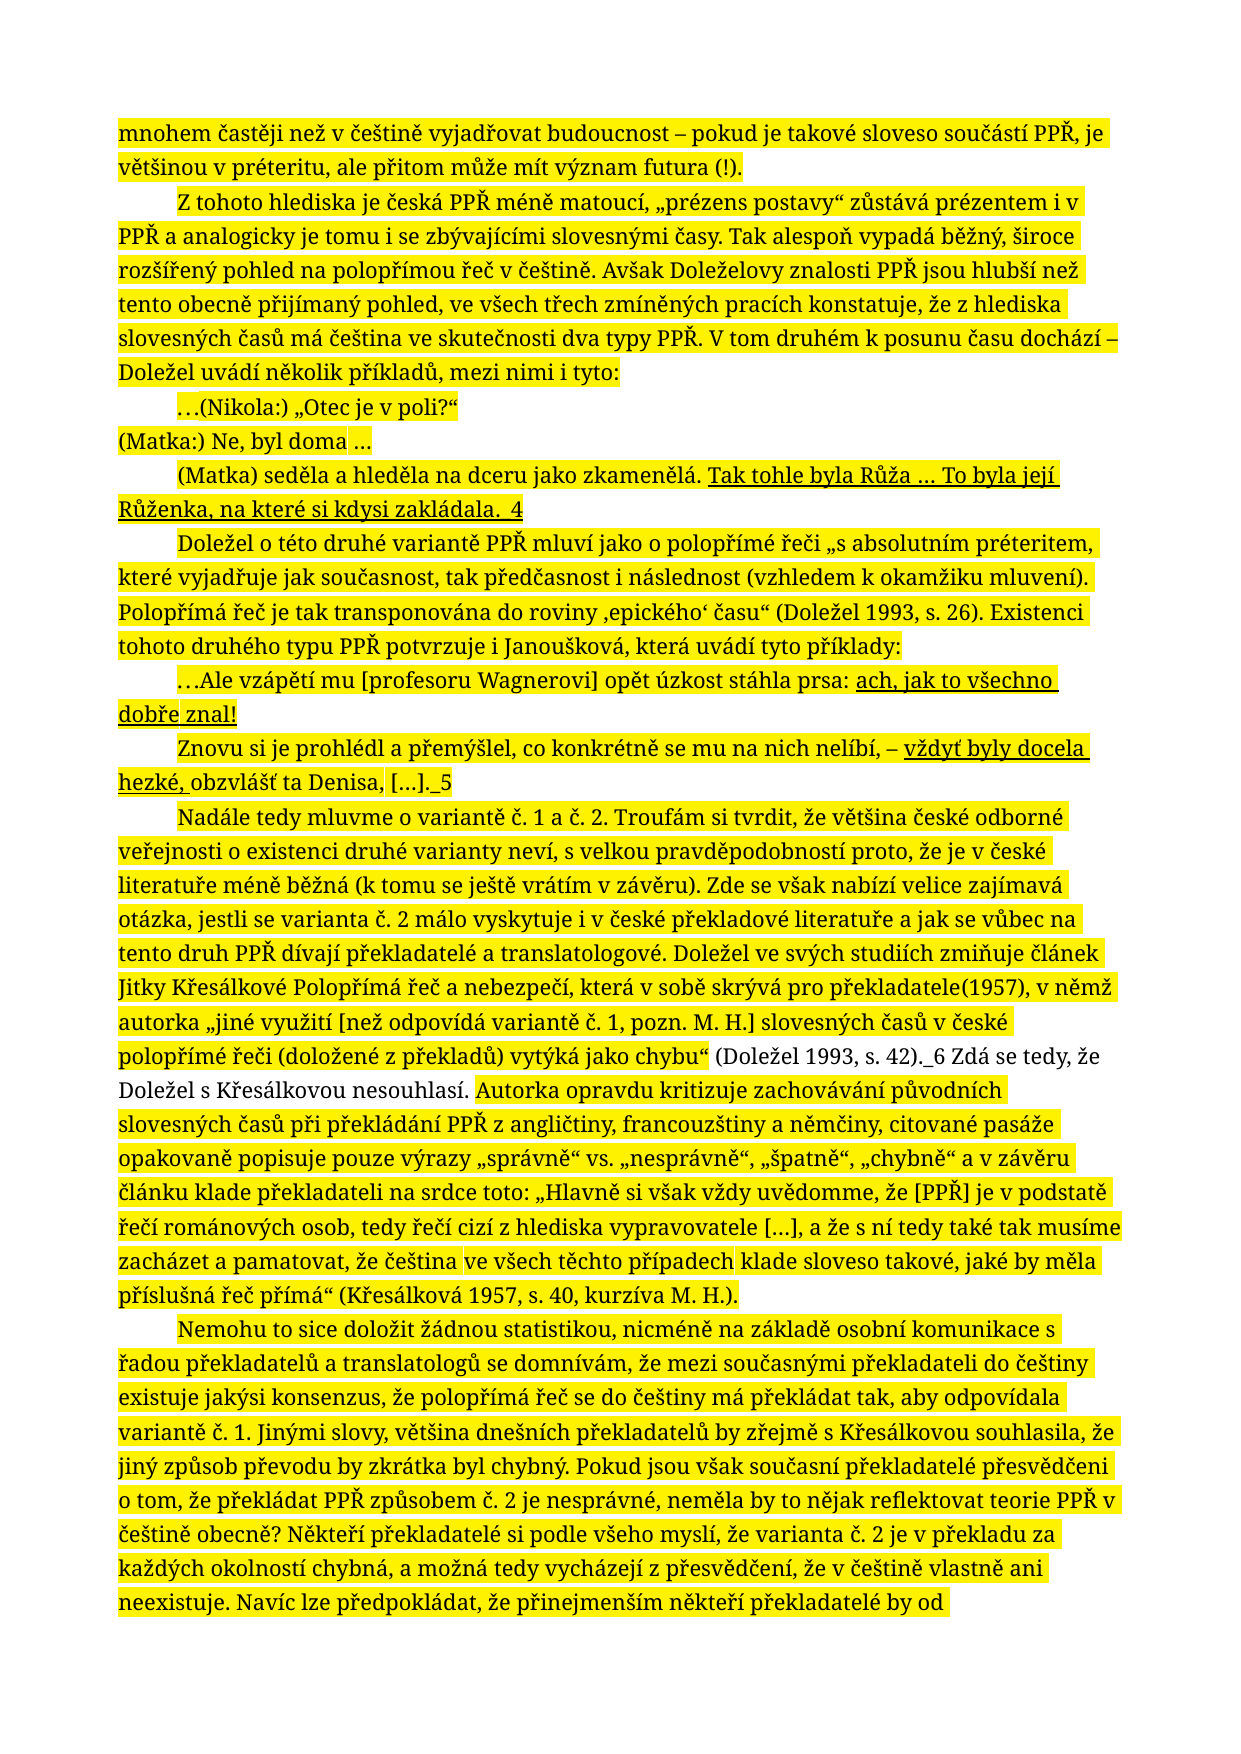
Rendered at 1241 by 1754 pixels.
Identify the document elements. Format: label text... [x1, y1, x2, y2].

text Nadále tedy mluvme o variantě č. 1 a č. 2. Troufám si tvrdit, že většina české odborné veřejnosti o existenci druhé varianty neví, s velkou pravděpodobností proto, že je v české literatuře méně běžná (k tomu se ještě vrátím v závěru). Zde se však nabízí velice zajímavá otázka, jestli se varianta č. 2 málo vyskytuje i v české překladové literatuře a jak se vůbec na tento druh PPŘ dívají překladatelé a translatologové. Doležel ve svých studiích zmiňuje článek Jitky Křesálkové Polopřímá řeč a nebezpečí, která v sobě skrývá pro překladatele(1957), v němž autorka „jiné využití [než odpovídá variantě č. 1, pozn. M. H.] slovesných časů v české polopřímé řeči (doložené z překladů) vytýká jako chybu“ (Doležel 1993, s. 42)._6 Zdá se tedy, že Doležel s Křesálkovou nesouhlasí. Autorka opravdu kritizuje zachovávání původních slovesných časů při překládání PPŘ z angličtiny, francouzštiny a němčiny, citované pasáže opakovaně popisuje pouze výrazy „správně“ vs. „nesprávně“, „špatně“, „chybně“ a v závěru článku klade překladateli na srdce toto: „Hlavně si však vždy uvědomme, že [PPŘ] je v podstatě řečí románových osob, tedy řečí cizí z hlediska vypravovatele […], a že s ní tedy také tak musíme zacházet a pamatovat, že čeština ve všech těchto případech klade sloveso takové, jaké by měla příslušná řeč přímá“ (Křesálková 1957, s. 40, kurzíva M. H.). [118, 801, 1122, 1309]
text Znovu si je prohlédl a přemýšlel, co konkrétně se mu na nich nelíbí, – vždyť byly docela hezké, obzvlášť ta Denisa, […]._5 [118, 733, 1122, 797]
text …Ale vzápětí mu [profesoru Wagnerovi] opět úzkost stáhla prsa: ach, jak to všechno dobře znal! [118, 665, 1122, 729]
text Z tohoto hlediska je česká PPŘ méně matoucí, „prézens postavy“ zůstává prézentem i v PPŘ a analogicky je tomu i se zbývajícími slovesnými časy. Tak alespoň vypadá běžný, široce rozšířený pohled na polopřímou řeč v češtině. Avšak Doleželovy znalosti PPŘ jsou hlubší než tento obecně přijímaný pohled, ve všech třech zmíněných pracích konstatuje, že z hlediska slovesných časů má čeština ve skutečnosti dva typy PPŘ. V tom druhém k posunu času dochází – Doležel uvádí několik příkladů, mezi nimi i tyto: [118, 186, 1122, 387]
text mnohem častěji než v češtině vyjadřovat budoucnost – pokud je takové sloveso součástí PPŘ, je většinou v préteritu, ale přitom může mít význam futura (!). [118, 118, 1122, 182]
text Nemohu to sice doložit žádnou statistikou, nicméně na základě osobní komunikace s řadou překladatelů a translatologů se domnívám, že mezi současnými překladateli do češtiny existuje jakýsi konsenzus, že polopřímá řeč se do češtiny má překládat tak, aby odpovídala variantě č. 1. Jinými slovy, většina dnešních překladatelů by zřejmě s Křesálkovou souhlasila, že jiný způsob převodu by zkrátka byl chybný. Pokud jsou však současní překladatelé přesvědčeni o tom, že překládat PPŘ způsobem č. 2 je nesprávné, neměla by to nějak reflektovat teorie PPŘ v češtině obecně? Někteří překladatelé si podle všeho myslí, že varianta č. 2 je v překladu za každých okolností chybná, a možná tedy vycházejí z přesvědčení, že v češtině vlastně ani neexistuje. Navíc lze předpokládat, že přinejmenším někteří překladatelé by od [118, 1314, 1122, 1617]
text (Matka) seděla a hleděla na dceru jako zkamenělá. Tak tohle byla Růža … To byla její Růženka, na které si kdysi zakládala._4 [118, 460, 1122, 524]
text …(Nikola:) „Otec je v poli?“ (Matka:) Ne, byl doma … [118, 391, 1122, 455]
text Doležel o této druhé variantě PPŘ mluví jako o polopřímé řeči „s absolutním préteritem, které vyjadřuje jak současnost, tak předčasnost i následnost (vzhledem k okamžiku mluvení). Polopřímá řeč je tak transponována do roviny ‚epického‘ času“ (Doležel 1993, s. 26). Existenci tohoto druhého typu PPŘ potvrzuje i Janoušková, která uvádí tyto příklady: [118, 528, 1122, 660]
